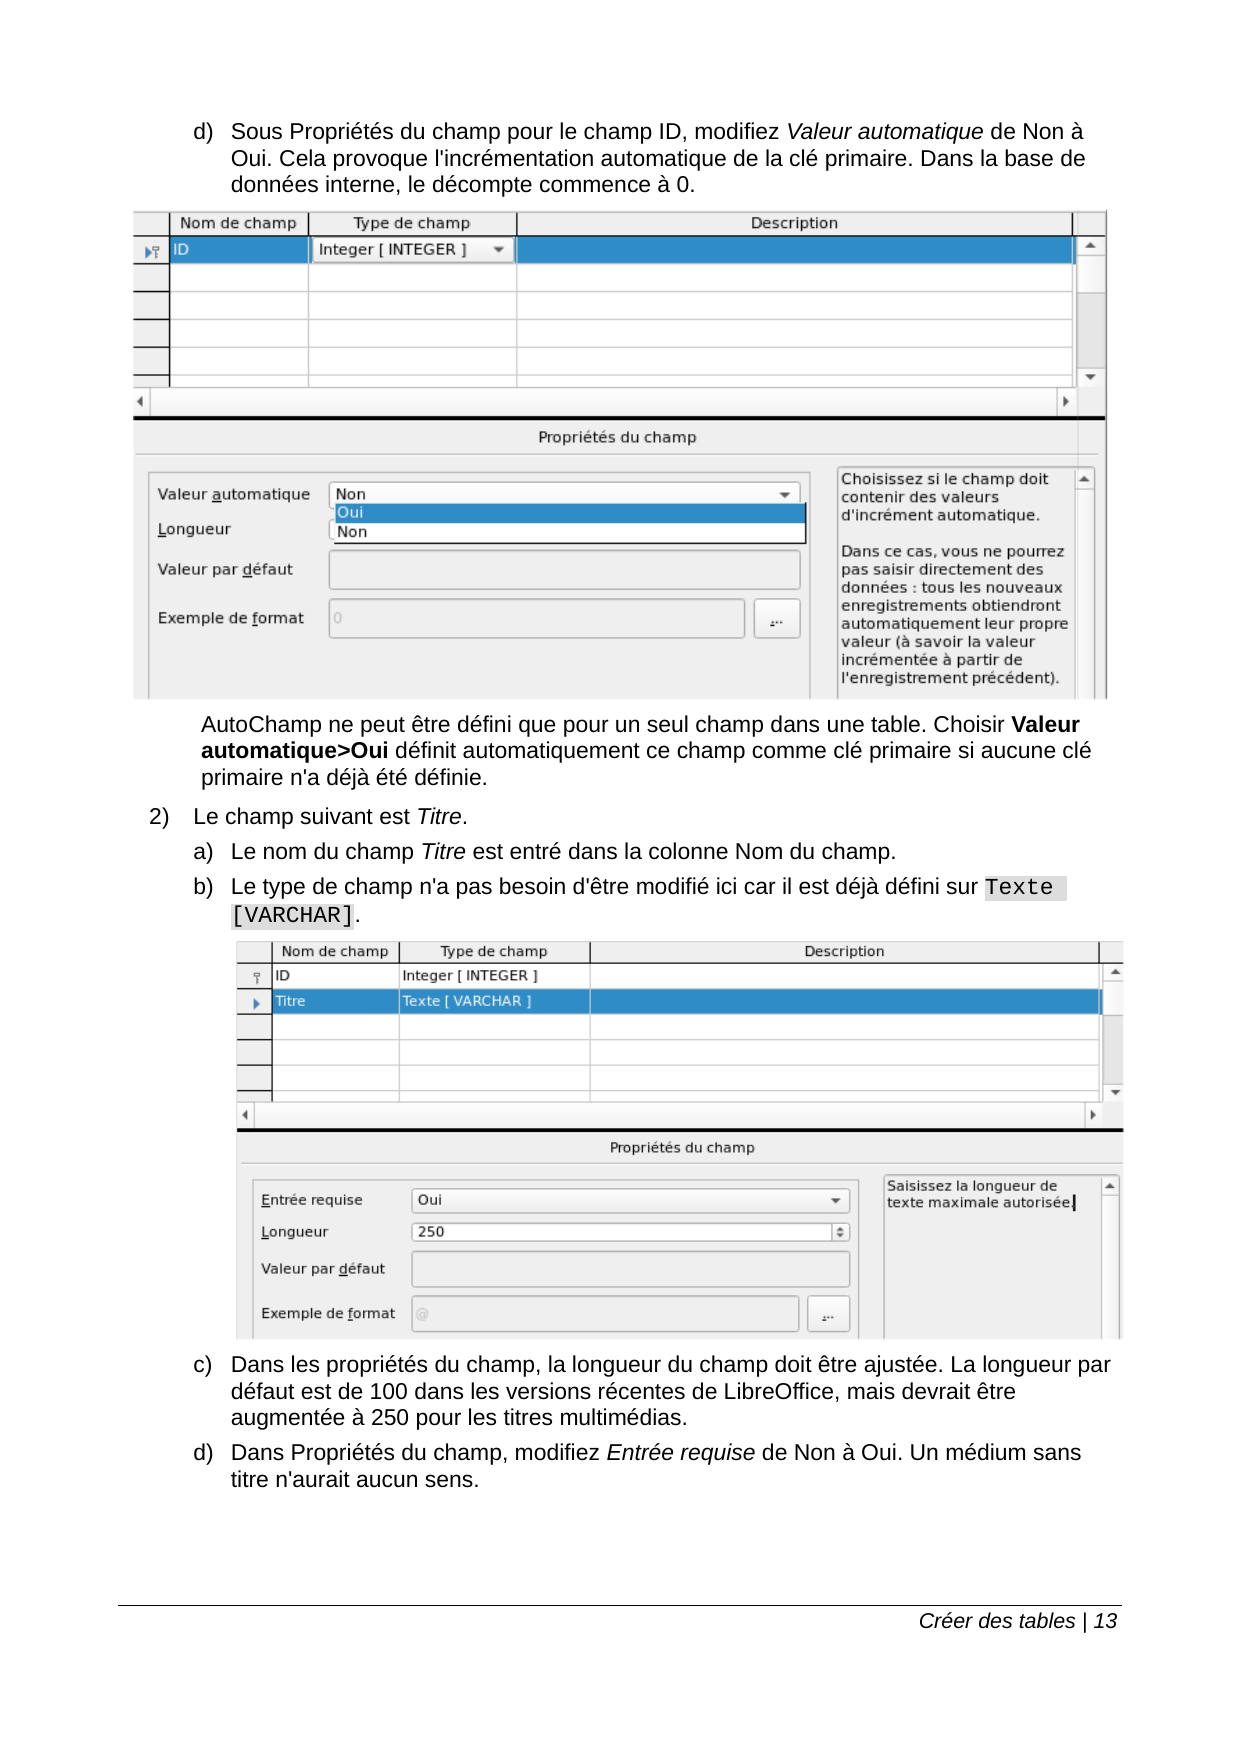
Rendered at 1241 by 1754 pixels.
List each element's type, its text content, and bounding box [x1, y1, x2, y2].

list Dans les propriétés du champ, la longueur du champ doit être ajustée. La longueur par défaut est de 100 dans les versions récentes de LibreOffice, mais devrait être augmentée à 250 pour les titres multimédias. [193, 1351, 1122, 1431]
list Le nom du champ Titre est entré dans la colonne Nom du champ. [193, 838, 1122, 864]
list Sous Propriétés du champ pour le champ ID, modifiez Valeur automatique de Non à Oui. Cela provoque l'incrémentation automatique de la clé primaire. Dans la base de données interne, le décompte commence à 0. [193, 118, 1122, 197]
text AutoChamp ne peut être défini que pour un seul champ dans une table. Choisir Valeur automatique>Oui définit automatiquement ce champ comme clé primaire si aucune clé primaire n'a déjà été définie. [201, 711, 1122, 790]
list Dans Propriétés du champ, modifiez Entrée requise de Non à Oui. Un médium sans titre n'aurait aucun sens. [193, 1439, 1122, 1492]
list Le type de champ n'a pas besoin d'être modifié ici car il est déjà défini sur Texte [VARCHAR]. [193, 873, 1122, 930]
list Le champ suivant est Titre. [169, 803, 1122, 829]
